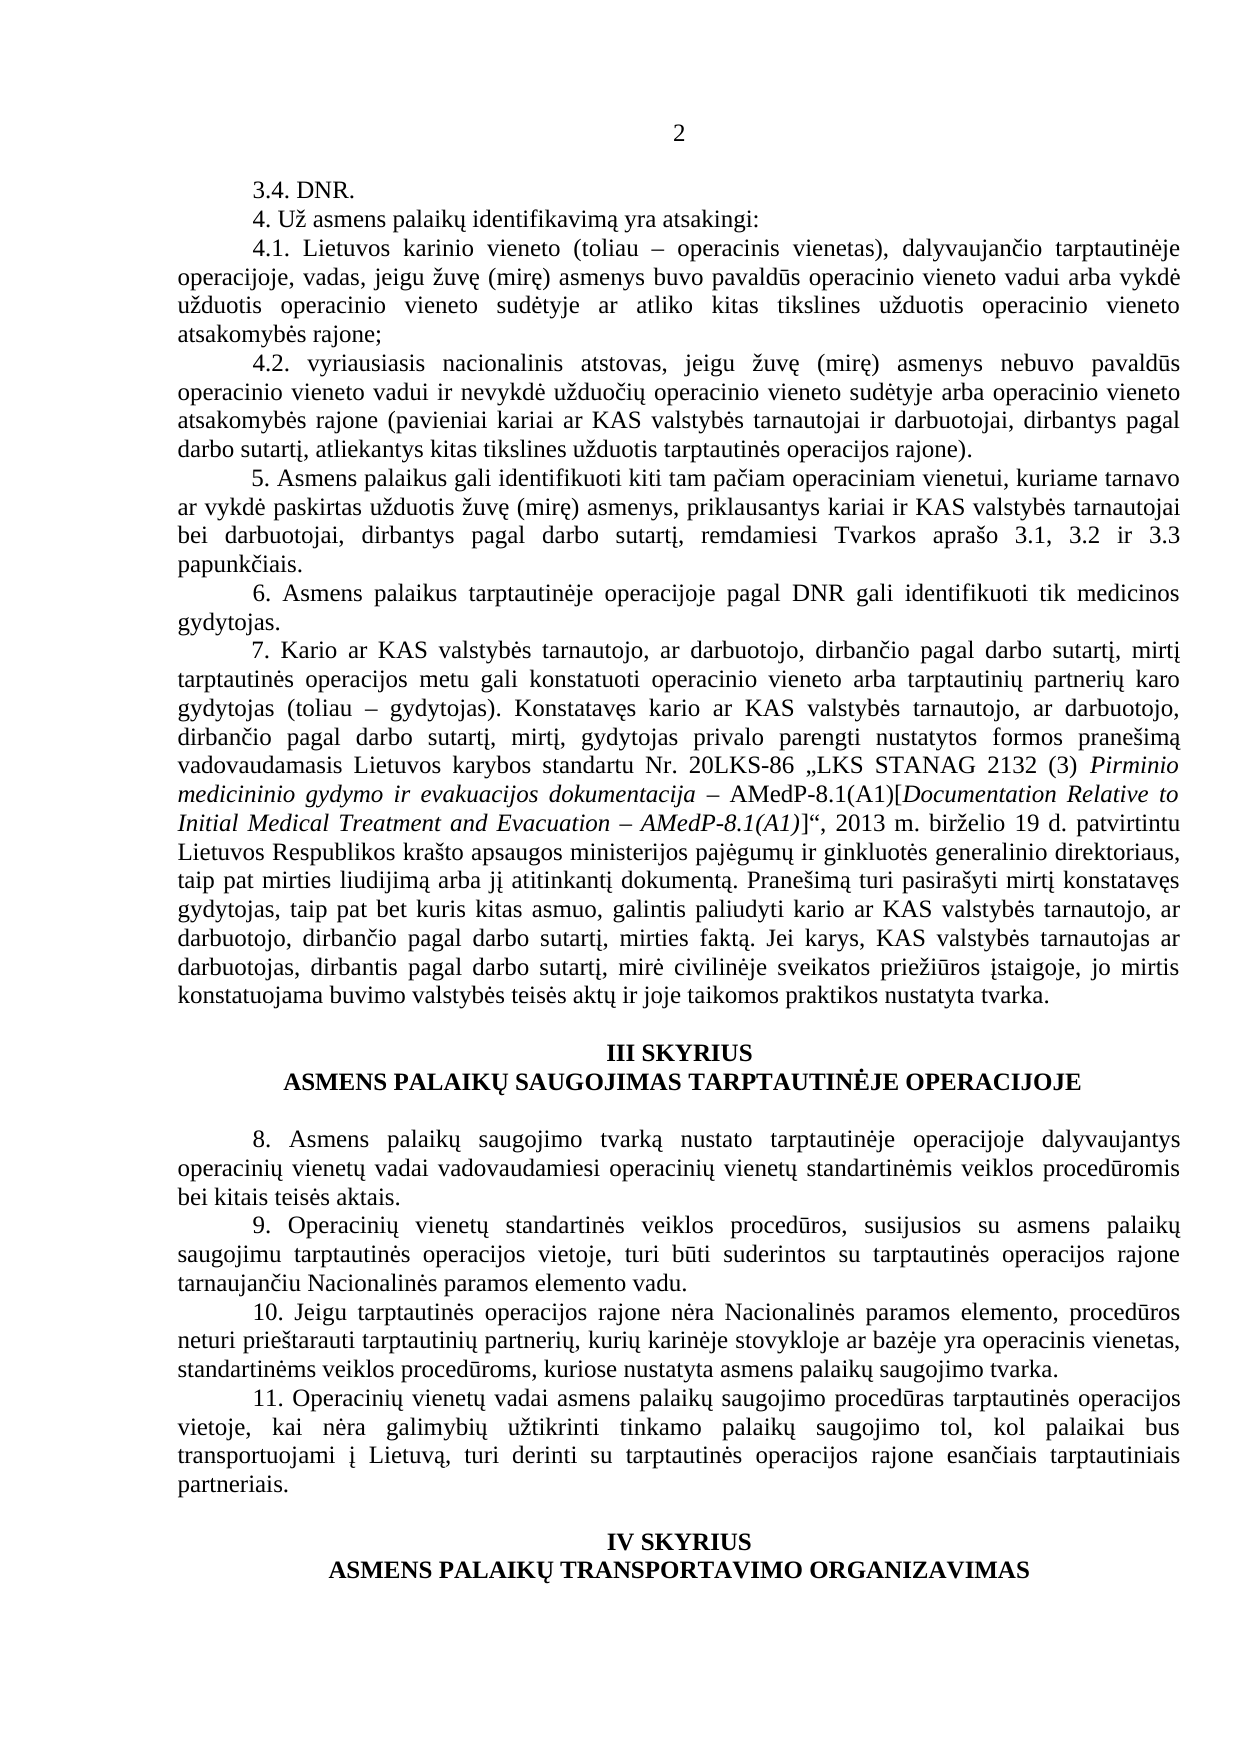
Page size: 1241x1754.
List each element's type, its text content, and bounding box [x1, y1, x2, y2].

text 10. Jeigu tarptautinės operacijos rajone nėra Nacionalinės paramos elemento, procedūros neturi prieštarauti tarptautinių partnerių, kurių karinėje stovykloje ar bazėje yra operacinis vienetas, standartinėms veiklos procedūroms, kuriose nustatyta asmens palaikų saugojimo tvarka. [177, 1297, 1181, 1383]
text 11. Operacinių vienetų vadai asmens palaikų saugojimo procedūras tarptautinės operacijos vietoje, kai nėra galimybių užtikrinti tinkamo palaikų saugojimo tol, kol palaikai bus transportuojami į Lietuvą, turi derinti su tarptautinės operacijos rajone esančiais tarptautiniais partneriais. [177, 1383, 1181, 1498]
text 8. Asmens palaikų saugojimo tvarką nustato tarptautinėje operacijoje dalyvaujantys operacinių vienetų vadai vadovaudamiesi operacinių vienetų standartinėmis veiklos procedūromis bei kitais teisės aktais. [177, 1124, 1181, 1211]
text III SKYRIUS [177, 1038, 1181, 1067]
text ASMENS PALAIKŲ TRANSPORTAVIMO ORGANIZAVIMAS [177, 1556, 1181, 1584]
text 4.2. vyriausiasis nacionalinis atstovas, jeigu žuvę (mirę) asmenys nebuvo pavaldūs operacinio vieneto vadui ir nevykdė užduočių operacinio vieneto sudėtyje arba operacinio vieneto atsakomybės rajone (pavieniai kariai ar KAS valstybės tarnautojai ir darbuotojai, dirbantys pagal darbo sutartį, atliekantys kitas tikslines užduotis tarptautinės operacijos rajone). [177, 348, 1181, 463]
text ASMENS PALAIKŲ SAUGOJIMAS TARPTAUTINĖJE OPERACIJOJE [177, 1067, 1181, 1096]
text 4. Už asmens palaikų identifikavimą yra atsakingi: [177, 204, 1181, 233]
text 9. Operacinių vienetų standartinės veiklos procedūros, susijusios su asmens palaikų saugojimu tarptautinės operacijos vietoje, turi būti suderintos su tarptautinės operacijos rajone tarnaujančiu Nacionalinės paramos elemento vadu. [177, 1211, 1181, 1297]
text 5. Asmens palaikus gali identifikuoti kiti tam pačiam operaciniam vienetui, kuriame tarnavo ar vykdė paskirtas užduotis žuvę (mirę) asmenys, priklausantys kariai ir KAS valstybės tarnautojai bei darbuotojai, dirbantys pagal darbo sutartį, remdamiesi Tvarkos aprašo 3.1, 3.2 ir 3.3 papunkčiais. [177, 463, 1181, 578]
text 3.4. DNR. [177, 176, 1181, 204]
text IV SKYRIUS [177, 1527, 1181, 1556]
text 4.1. Lietuvos karinio vieneto (toliau – operacinis vienetas), dalyvaujančio tarptautinėje operacijoje, vadas, jeigu žuvę (mirę) asmenys buvo pavaldūs operacinio vieneto vadui arba vykdė užduotis operacinio vieneto sudėtyje ar atliko kitas tikslines užduotis operacinio vieneto atsakomybės rajone; [177, 233, 1181, 348]
text 6. Asmens palaikus tarptautinėje operacijoje pagal DNR gali identifikuoti tik medicinos gydytojas. [177, 578, 1181, 636]
text 7. Kario ar KAS valstybės tarnautojo, ar darbuotojo, dirbančio pagal darbo sutartį, mirtį tarptautinės operacijos metu gali konstatuoti operacinio vieneto arba tarptautinių partnerių karo gydytojas (toliau – gydytojas). Konstatavęs kario ar KAS valstybės tarnautojo, ar darbuotojo, dirbančio pagal darbo sutartį, mirtį, gydytojas privalo parengti nustatytos formos pranešimą vadovaudamasis Lietuvos karybos standartu Nr. 20LKS-86 „LKS STANAG 2132 (3) Pirminio medicininio gydymo ir evakuacijos dokumentacija – AMedP-8.1(A1)[Documentation Relative to Initial Medical Treatment and Evacuation – AMedP-8.1(A1)]“, 2013 m. birželio 19 d. patvirtintu Lietuvos Respublikos krašto apsaugos ministerijos pajėgumų ir ginkluotės generalinio direktoriaus, taip pat mirties liudijimą arba jį atitinkantį dokumentą. Pranešimą turi pasirašyti mirtį konstatavęs gydytojas, taip pat bet kuris kitas asmuo, galintis paliudyti kario ar KAS valstybės tarnautojo, ar darbuotojo, dirbančio pagal darbo sutartį, mirties faktą. Jei karys, KAS valstybės tarnautojas ar darbuotojas, dirbantis pagal darbo sutartį, mirė civilinėje sveikatos priežiūros įstaigoje, jo mirtis konstatuojama buvimo valstybės teisės aktų ir joje taikomos praktikos nustatyta tvarka. [177, 636, 1181, 1009]
